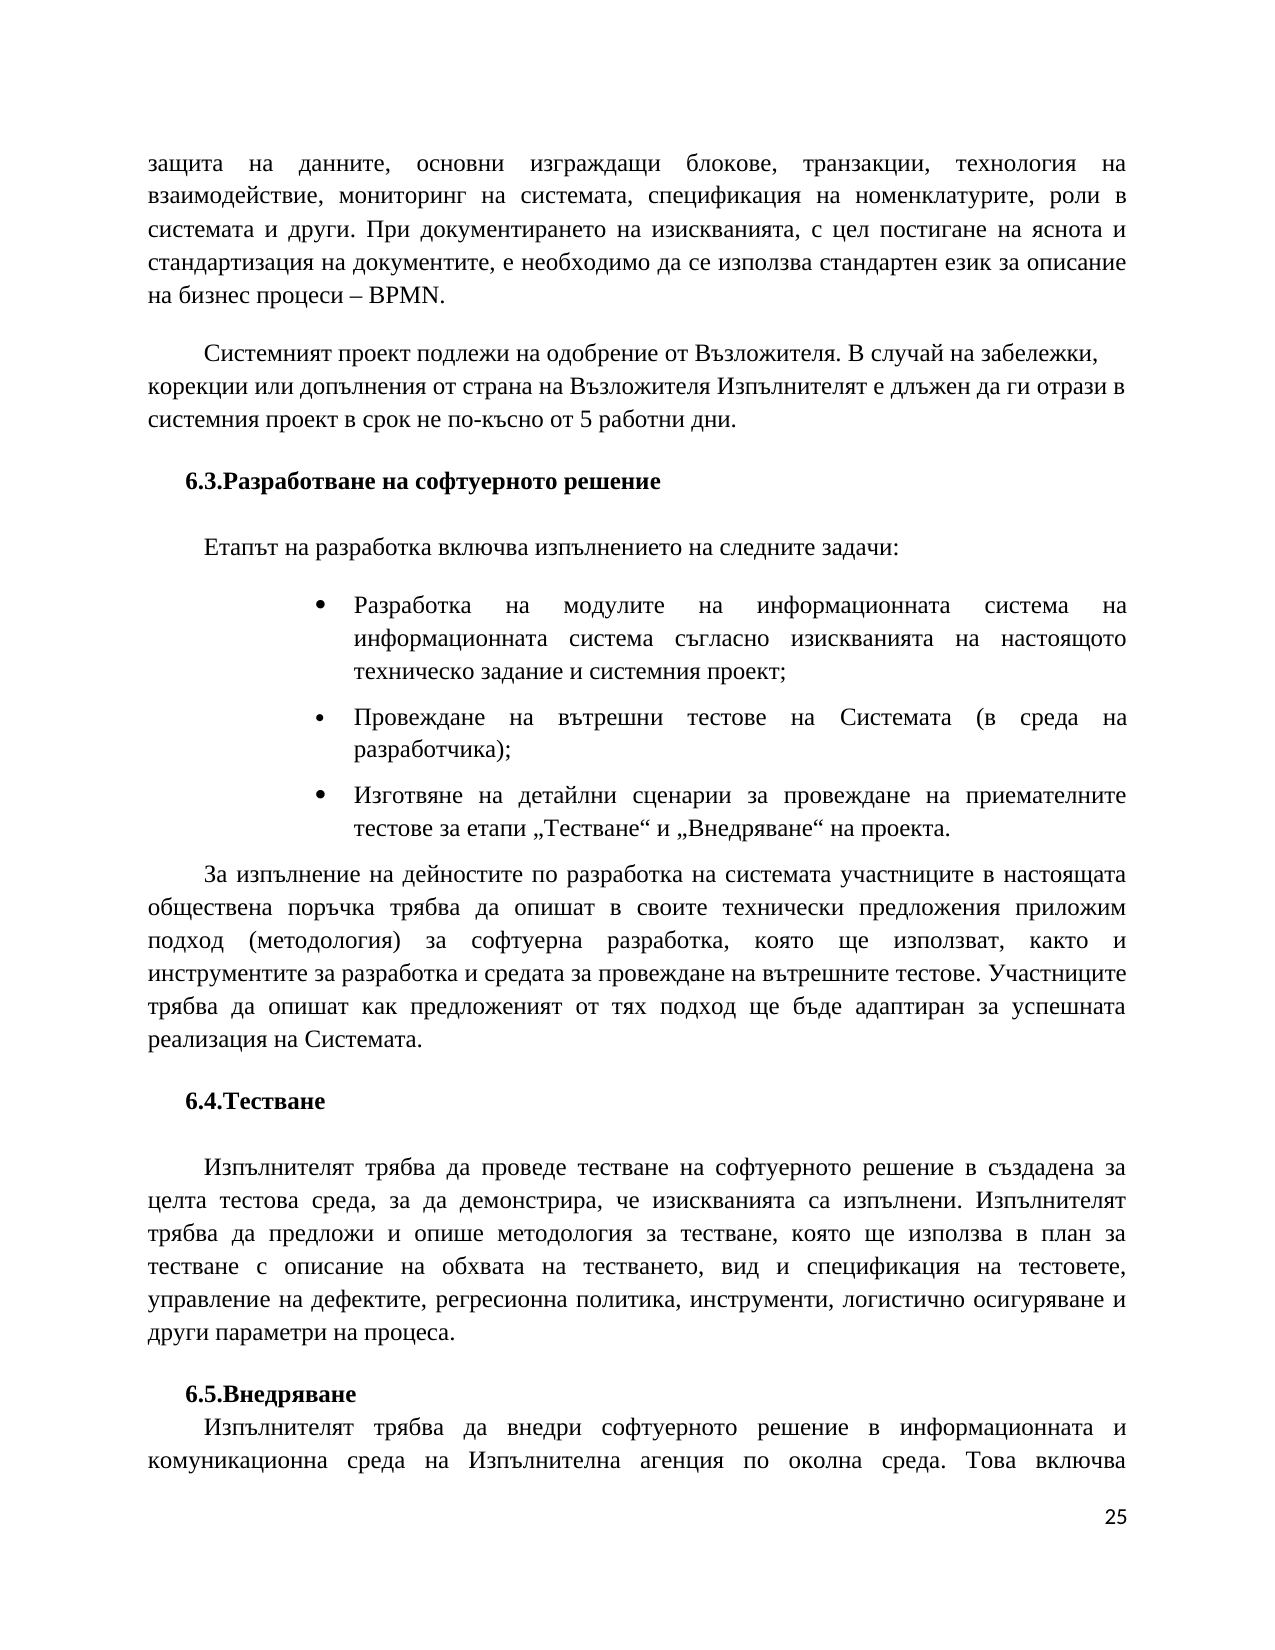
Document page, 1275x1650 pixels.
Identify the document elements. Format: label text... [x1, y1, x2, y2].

text Изпълнителят трябва да проведе тестване на софтуерното решение в създадена за целта тестова среда, за да демонстрира, че изискванията са изпълнени. Изпълнителят трябва да предложи и опише методология за тестване, която ще използва в план за тестване с описание на обхвата на тестването, вид и спецификация на тестовете, управление на дефектите, регресионна политика, инструменти, логистично осигуряване и други параметри на процеса. [148, 1152, 1127, 1346]
text защита на данните, основни изграждащи блокове, транзакции, технология на взаимодействие, мониторинг на системата, спецификация на номенклатурите, роли в системата и други. При документирането на изискванията, с цел постигане на яснота и стандартизация на документите, е необходимо да се използва стандартен език за описание на бизнес процеси – BPMN. [148, 148, 1127, 308]
list Изготвяне на детайлни сценарии за провеждане на приемателните тестове за етапи „Тестване“ и „Внедряване“ на проекта. [316, 780, 1127, 842]
list Провеждане на вътрешни тестове на системата (в среда на разработчика); [316, 702, 1127, 763]
subtitle Тестване [185, 1086, 1127, 1115]
list Разработка на модулите на информационната система на информационната система съгласно изискванията на настоящото техническо задание и системния проект; [316, 590, 1127, 685]
text Системният проект подлежи на одобрение от Възложителя. В случай на забележки, корекции или допълнения от страна на Възложителя Изпълнителят е длъжен да ги отрази в системния проект в срок не по-късно от 5 работни дни. [148, 338, 1127, 432]
text За изпълнение на дейностите по разработка на системата участниците в настоящата обществена поръчка трябва да опишат в своите технически предложения приложим подход (методология) за софтуерна разработка, която ще използват, както и инструментите за разработка и средата за провеждане на вътрешните тестове. Участниците трябва да опишат как предложеният от тях подход ще бъде адаптиран за успешната реализация на системата. [148, 859, 1127, 1052]
text Изпълнителят трябва да внедри софтуерното решение в информационната и комуникационна среда на Изпълнителна агенция по околна среда. Това включва [148, 1412, 1127, 1474]
text Етапът на разработка включва изпълнението на следните задачи: [148, 532, 1127, 561]
subtitle Внедряване [185, 1379, 1127, 1408]
subtitle Разработване на софтуерното решение [185, 466, 1127, 495]
